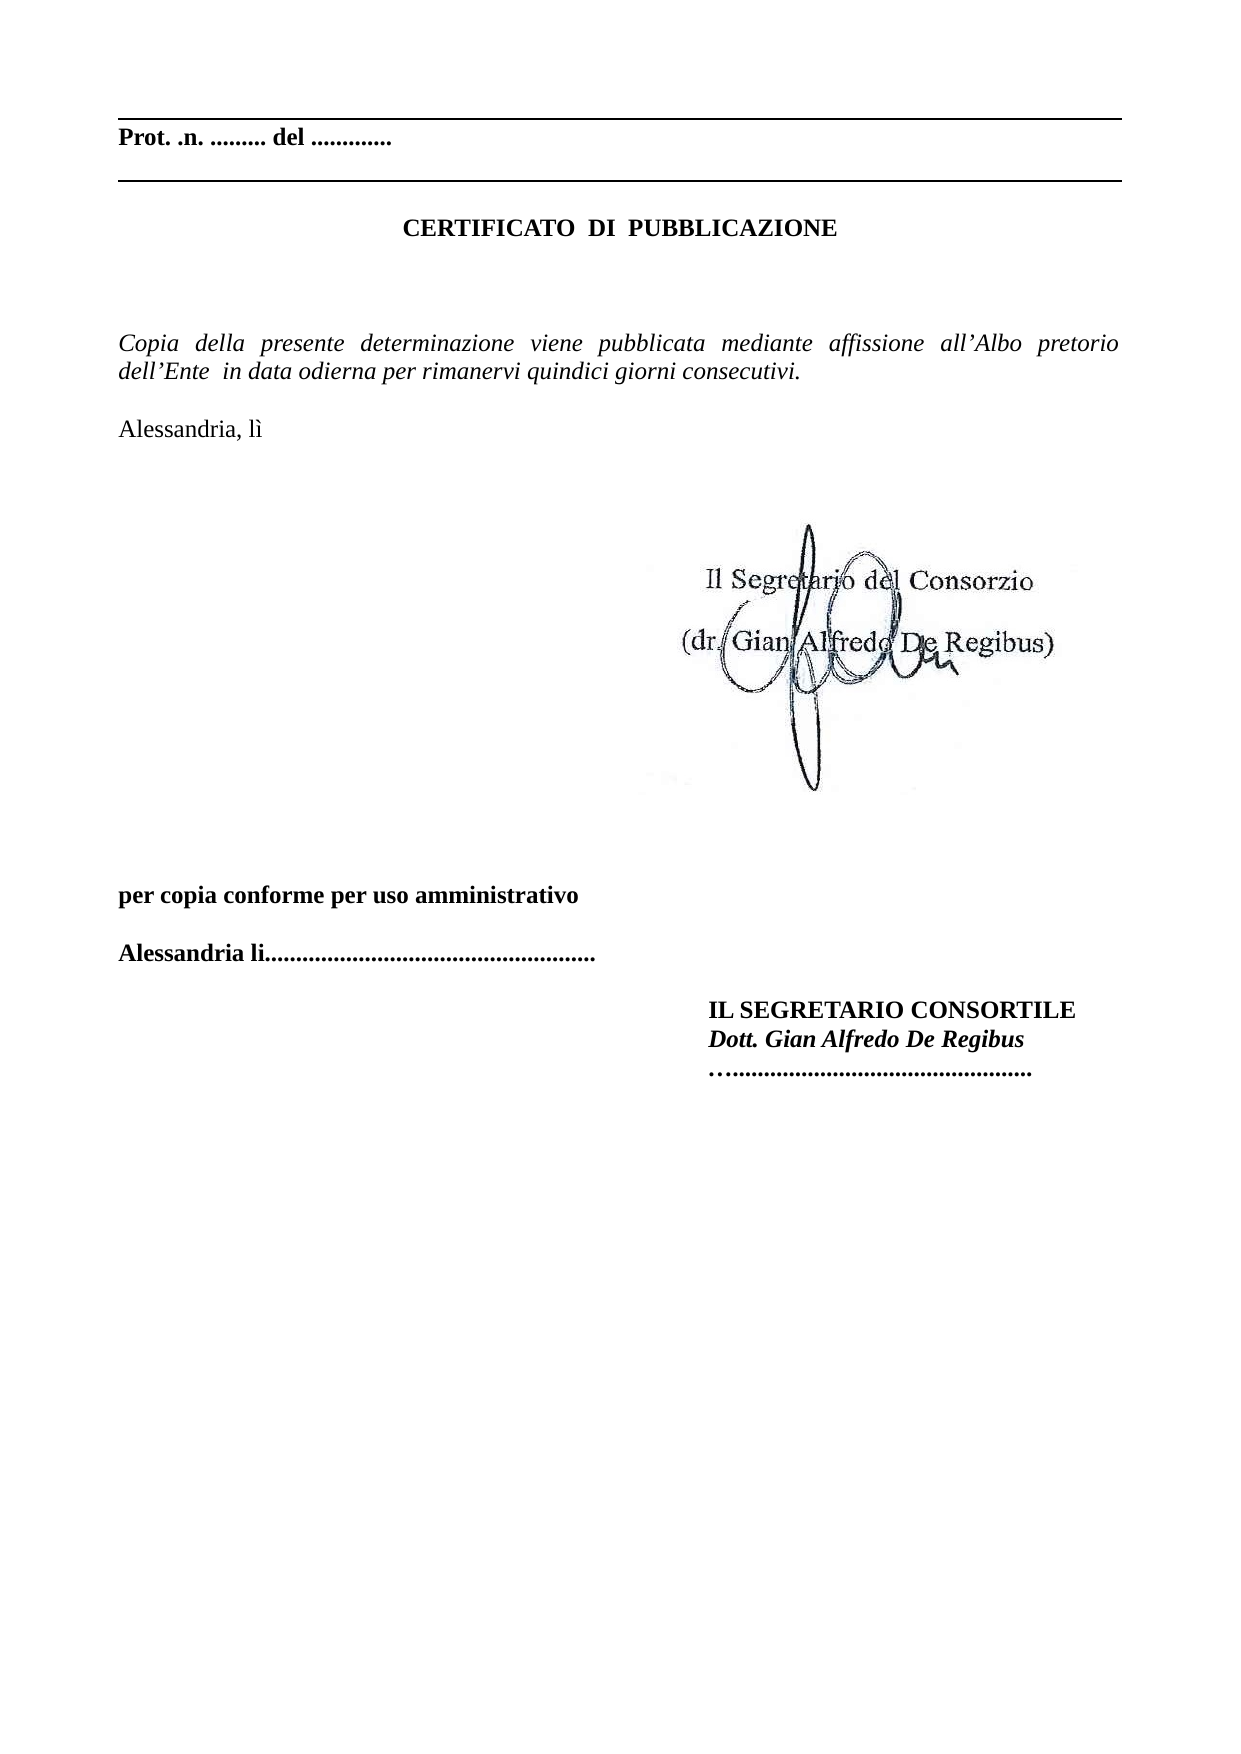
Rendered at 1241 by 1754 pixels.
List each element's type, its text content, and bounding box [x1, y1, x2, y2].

text Alessandria, lì [118, 414, 1122, 443]
text Dott. Gian Alfredo De Regibus [708, 1024, 1122, 1053]
text CERTIFICATO DI PUBBLICAZIONE [118, 213, 1122, 241]
text Copia della presente determinazione viene pubblicata mediante affissione all’Albo pretorio dell’Ente in data odierna per rimanervi quindici giorni consecutivi. [118, 328, 1122, 385]
text IL SEGRETARIO CONSORTILE [708, 995, 1122, 1024]
text Alessandria li..................................................... [118, 938, 1122, 967]
text …................................................ [708, 1053, 1122, 1082]
text Prot. .n. ......... del ............. [118, 120, 1122, 151]
text per copia conforme per uso amministrativo [118, 880, 1122, 909]
